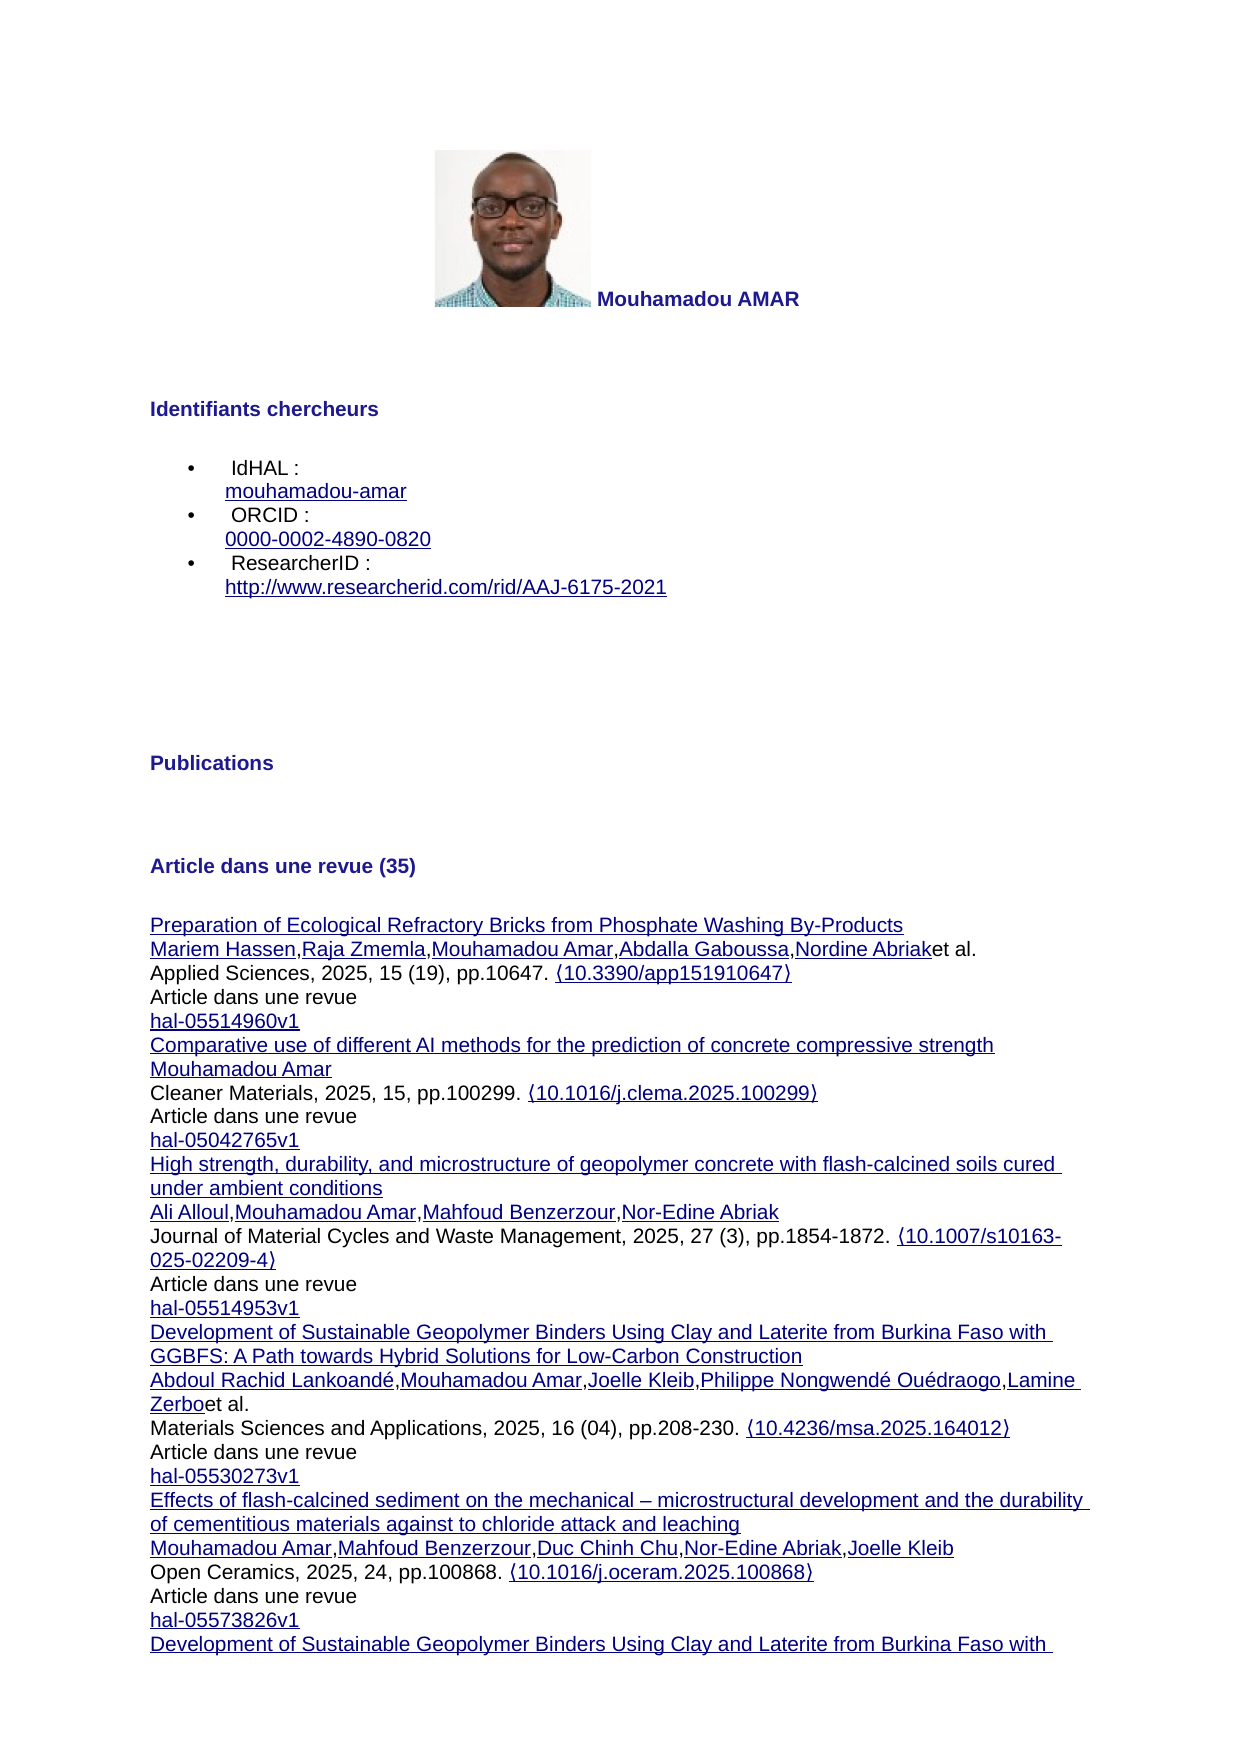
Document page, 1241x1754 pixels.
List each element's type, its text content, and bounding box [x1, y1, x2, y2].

list mouhamadou-amar [187, 479, 1090, 503]
list ResearcherID : [187, 551, 1090, 575]
subtitle Identifiants chercheurs [150, 397, 1090, 421]
subtitle Mouhamadou AMAR [150, 150, 1090, 311]
table_cell Comparative use of different AI methods for the prediction of concrete compressive strength Mouhamadou Amar Cleaner Materials, 2025, 15, pp.100299. ⟨10.1016/j.clema.2025.100299⟩ Article dans une revue hal-05042765v1 [150, 1033, 1090, 1152]
subtitle Publications [150, 751, 1090, 775]
table_cell Development of Sustainable Geopolymer Binders Using Clay and Laterite from Burkina Faso with [150, 1631, 1090, 1655]
table_cell Effects of flash-calcined sediment on the mechanical – microstructural development and the durability [150, 1488, 1090, 1509]
subtitle Article dans une revue (35) [150, 854, 1090, 878]
table_cell High strength, durability, and microstructure of geopolymer concrete with flash-calcined soils cured under ambient conditions Ali Alloul,Mouhamadou Amar,Mahfoud Benzerzour,Nor-Edine Abriak Journal of Material Cycles and Waste Management, 2025, 27 (3), pp.1854-1872. ⟨10.1007/s10163-025-02209-4⟩ Article dans une revue hal-05514953v1 [150, 1152, 1090, 1320]
list IdHAL : [187, 455, 1090, 479]
picture [434, 150, 592, 307]
table_cell Development of Sustainable Geopolymer Binders Using Clay and Laterite from Burkina Faso with GGBFS: A Path towards Hybrid Solutions for Low-Carbon Construction Abdoul Rachid Lankoandé,Mouhamadou Amar,Joelle Kleib,Philippe Nongwendé Ouédraogo,Lamine Zerboet al. Materials Sciences and Applications, 2025, 16 (04), pp.208-230. ⟨10.4236/msa.2025.164012⟩ Article dans une revue hal-05530273v1 [150, 1320, 1090, 1488]
list 0000-0002-4890-0820 [187, 527, 1090, 551]
list http://www.researcherid.com/rid/AAJ-6175-2021 [187, 575, 1090, 599]
list ORCID : [187, 503, 1090, 527]
table_header Preparation of Ecological Refractory Bricks from Phosphate Washing By-Products Mariem Hassen,Raja Zmemla,Mouhamadou Amar,Abdalla Gaboussa,Nordine Abriaket al. Applied Sciences, 2025, 15 (19), pp.10647. ⟨10.3390/app151910647⟩ Article dans une revue hal-05514960v1 [150, 913, 1090, 1032]
table_cell of cementitious materials against to chloride attack and leaching Mouhamadou Amar,Mahfoud Benzerzour,Duc Chinh Chu,Nor-Edine Abriak,Joelle Kleib Open Ceramics, 2025, 24, pp.100868. ⟨10.1016/j.oceram.2025.100868⟩ Article dans une revue hal-05573826v1 [150, 1510, 1090, 1631]
